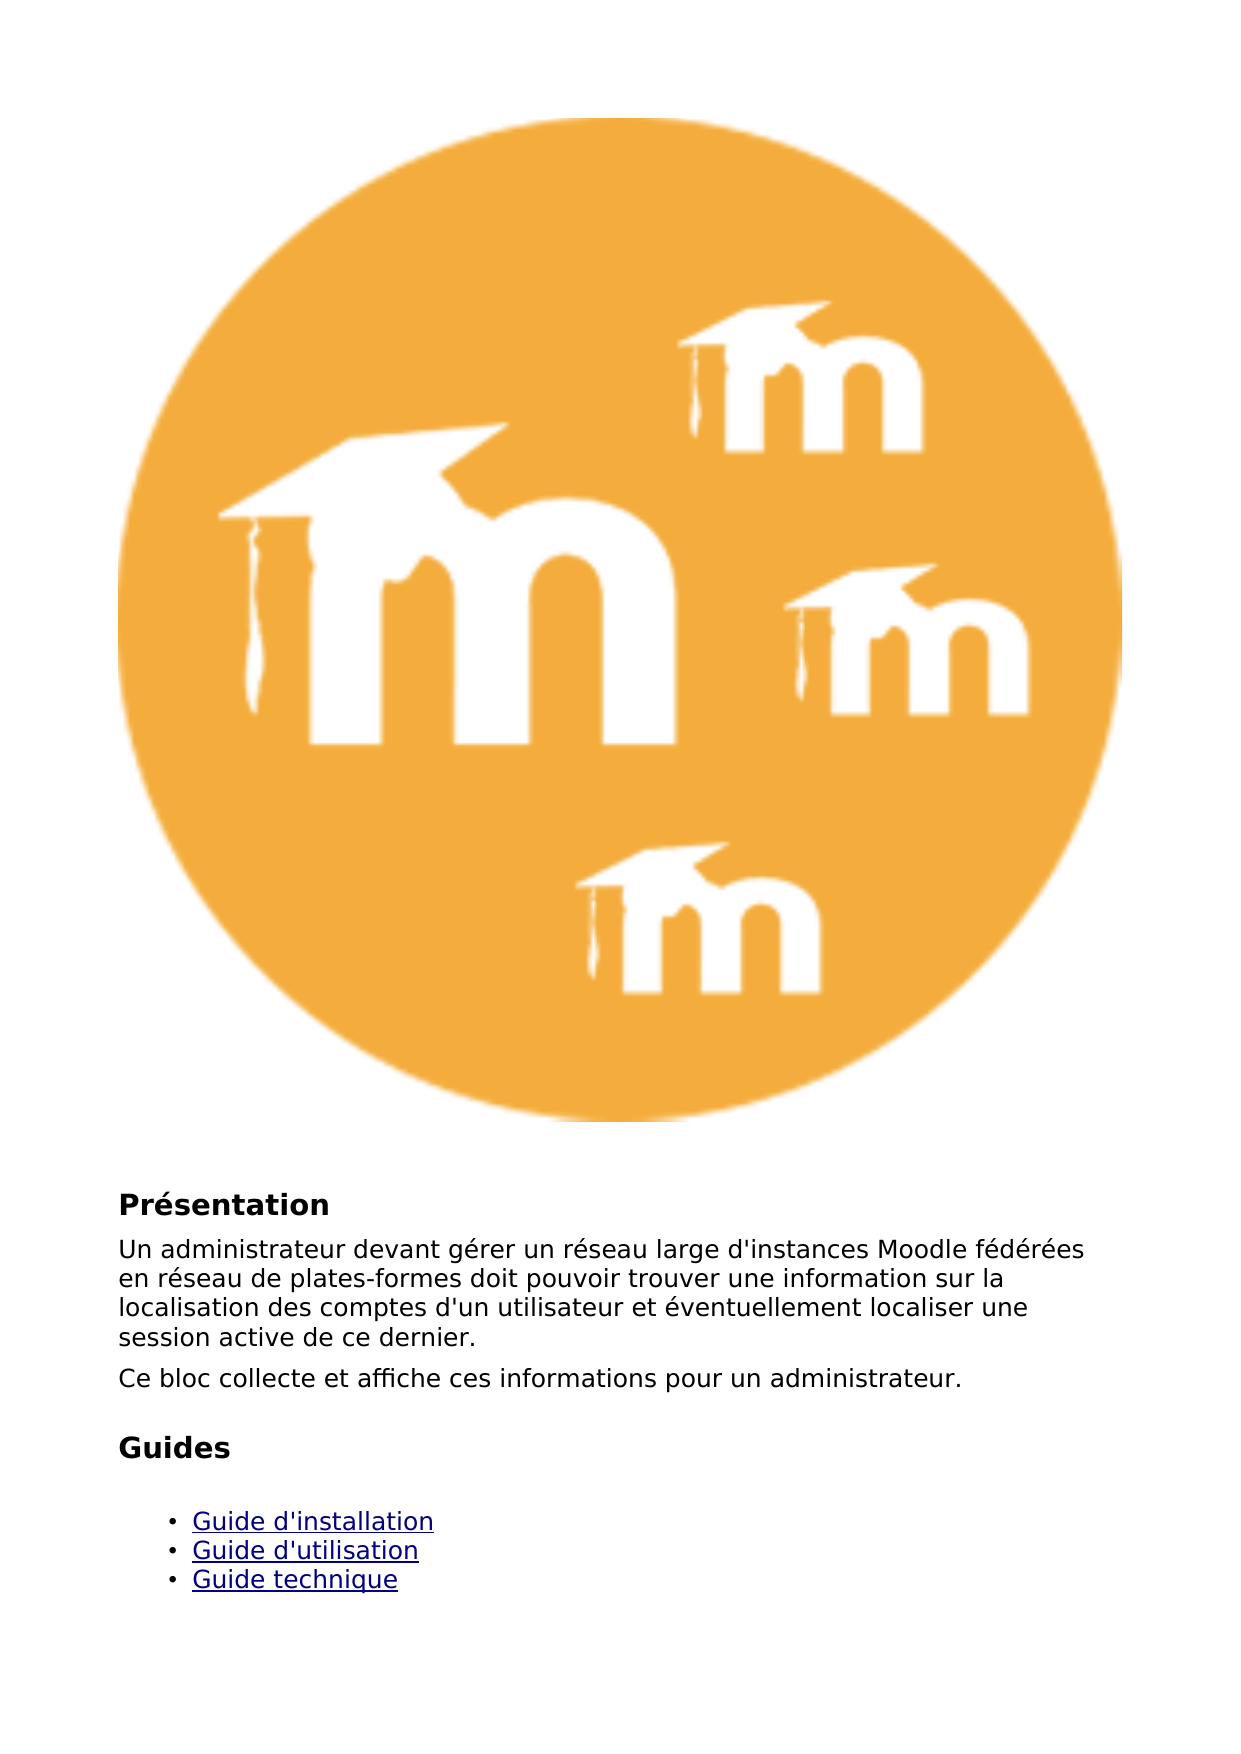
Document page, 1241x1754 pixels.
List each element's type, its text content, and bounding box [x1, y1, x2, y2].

list Guide d'installation [177, 1507, 1122, 1536]
text Ce bloc collecte et affiche ces informations pour un administrateur. [118, 1364, 1122, 1393]
picture [118, 118, 1123, 1122]
text Un administrateur devant gérer un réseau large d'instances Moodle fédérées en réseau de plates-formes doit pouvoir trouver une information sur la localisation des comptes d'un utilisateur et éventuellement localiser une session active de ce dernier. [118, 1235, 1122, 1352]
subtitle Présentation [118, 1189, 1122, 1223]
list Guide d'utilisation [177, 1536, 1122, 1565]
list Guide technique [177, 1565, 1122, 1594]
subtitle Guides [118, 1431, 1122, 1465]
